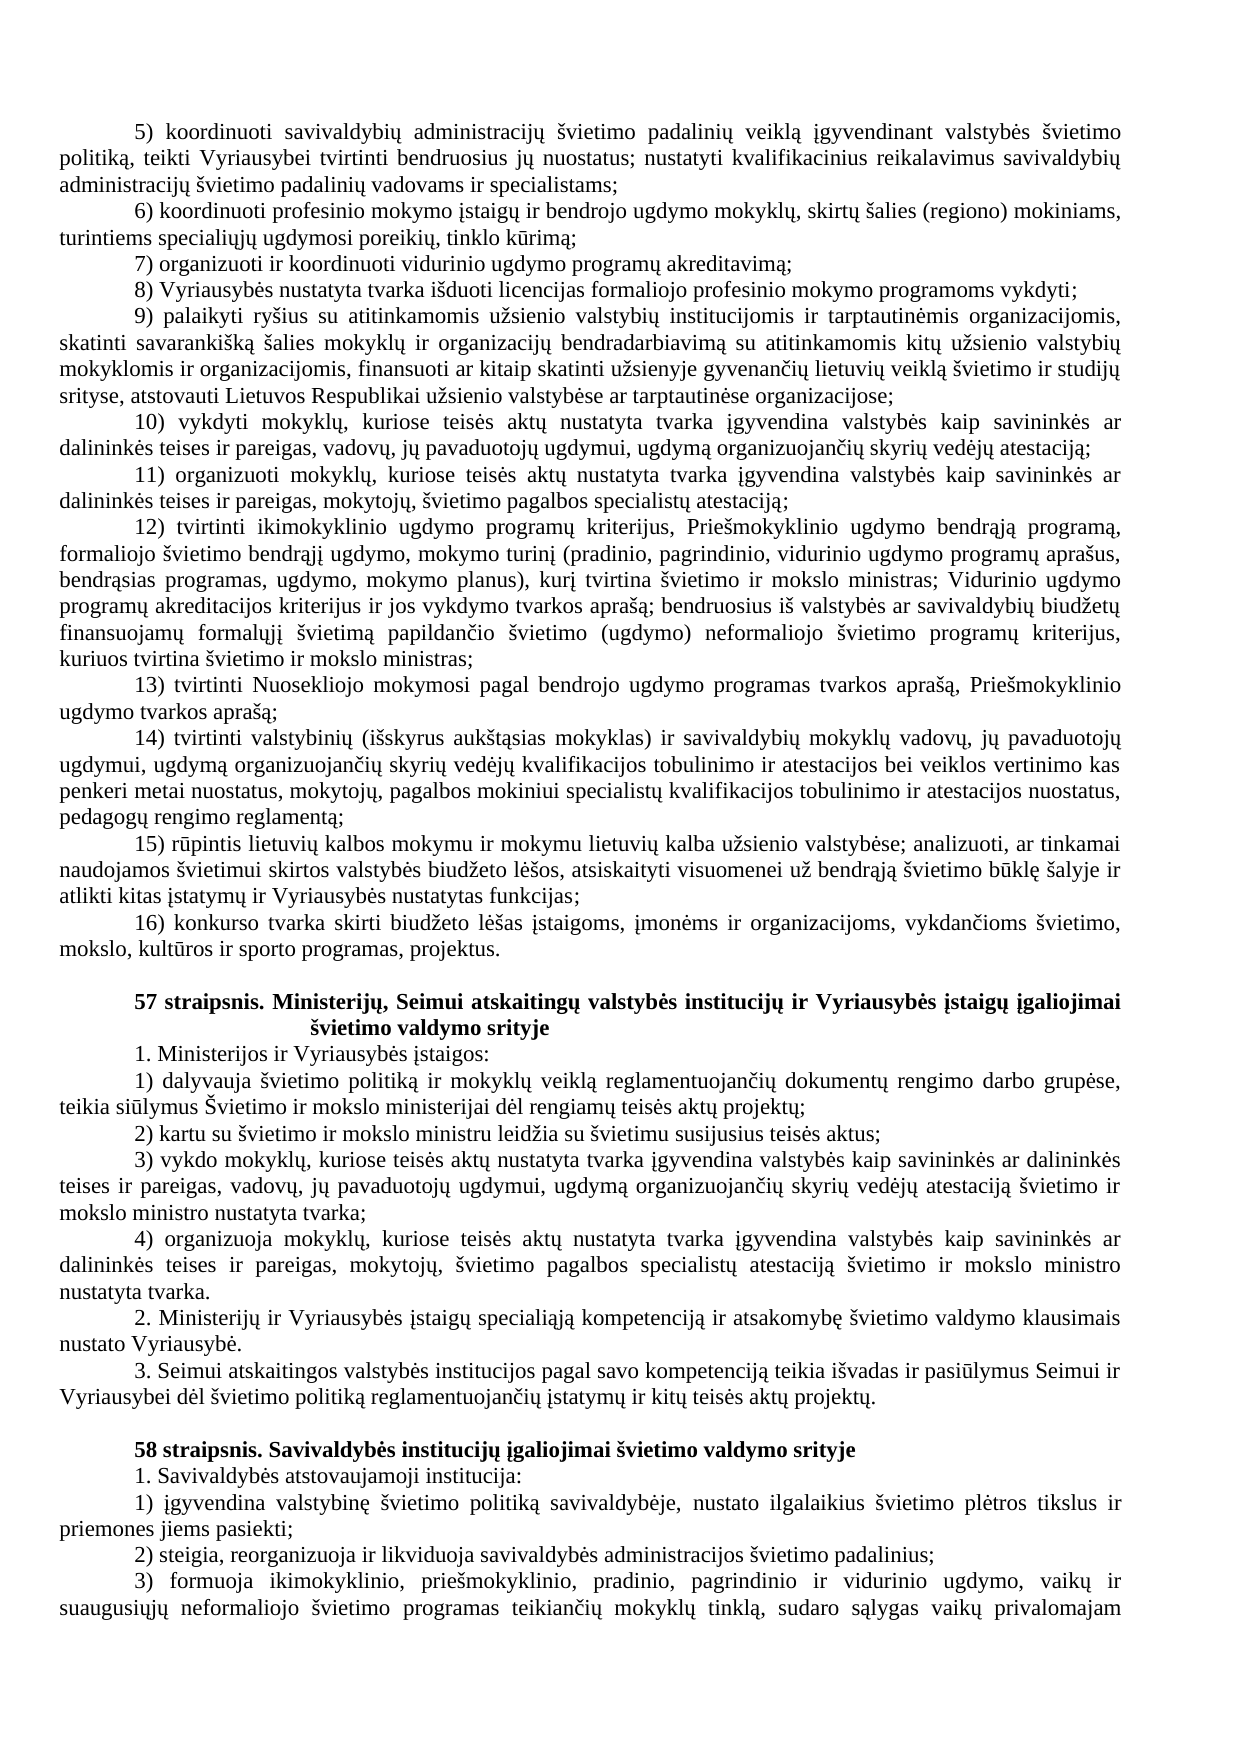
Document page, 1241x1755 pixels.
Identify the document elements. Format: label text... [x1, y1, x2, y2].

text 10) vykdyti mokyklų, kuriose teisės aktų nustatyta tvarka įgyvendina valstybės kaip savininkės ar dalininkės teises ir pareigas, vadovų, jų pavaduotojų ugdymui, ugdymą organizuojančių skyrių vedėjų atestaciją; [59, 408, 1122, 461]
text 1) dalyvauja švietimo politiką ir mokyklų veiklą reglamentuojančių dokumentų rengimo darbo grupėse, teikia siūlymus Švietimo ir mokslo ministerijai dėl rengiamų teisės aktų projektų; [59, 1067, 1122, 1119]
text 3) formuoja ikimokyklinio, priešmokyklinio, pradinio, pagrindinio ir vidurinio ugdymo, vaikų ir suaugusiųjų neformaliojo švietimo programas teikiančių mokyklų tinklą, sudaro sąlygas vaikų privalomajam [59, 1568, 1122, 1620]
text 3) vykdo mokyklų, kuriose teisės aktų nustatyta tvarka įgyvendina valstybės kaip savininkės ar dalininkės teises ir pareigas, vadovų, jų pavaduotojų ugdymui, ugdymą organizuojančių skyrių vedėjų atestaciją švietimo ir mokslo ministro nustatyta tvarka; [59, 1146, 1122, 1225]
text 12) tvirtinti ikimokyklinio ugdymo programų kriterijus, Priešmokyklinio ugdymo bendrąją programą, formaliojo švietimo bendrąjį ugdymo, mokymo turinį (pradinio, pagrindinio, vidurinio ugdymo programų aprašus, bendrąsias programas, ugdymo, mokymo planus), kurį tvirtina švietimo ir mokslo ministras; Vidurinio ugdymo programų akreditacijos kriterijus ir jos vykdymo tvarkos aprašą; bendruosius iš valstybės ar savivaldybių biudžetų finansuojamų formalųjį švietimą papildančio švietimo (ugdymo) neformaliojo švietimo programų kriterijus, kuriuos tvirtina švietimo ir mokslo ministras; [59, 513, 1122, 672]
text 7) organizuoti ir koordinuoti vidurinio ugdymo programų akreditavimą; [59, 250, 1122, 276]
text 4) organizuoja mokyklų, kuriose teisės aktų nustatyta tvarka įgyvendina valstybės kaip savininkės ar dalininkės teises ir pareigas, mokytojų, švietimo pagalbos specialistų atestaciją švietimo ir mokslo ministro nustatyta tvarka. [59, 1225, 1122, 1304]
text 6) koordinuoti profesinio mokymo įstaigų ir bendrojo ugdymo mokyklų, skirtų šalies (regiono) mokiniams, turintiems specialiųjų ugdymosi poreikių, tinklo kūrimą; [59, 197, 1122, 250]
text 9) palaikyti ryšius su atitinkamomis užsienio valstybių institucijomis ir tarptautinėmis organizacijomis, skatinti savarankišką šalies mokyklų ir organizacijų bendradarbiavimą su atitinkamomis kitų užsienio valstybių mokyklomis ir organizacijomis, finansuoti ar kitaip skatinti užsienyje gyvenančių lietuvių veiklą švietimo ir studijų srityse, atstovauti Lietuvos Respublikai užsienio valstybėse ar tarptautinėse organizacijose; [59, 303, 1122, 408]
text 57 straipsnis. Ministerijų, Seimui atskaitingų valstybės institucijų ir Vyriausybės įstaigų įgaliojimai švietimo valdymo srityje [134, 988, 1122, 1041]
text 2. Ministerijų ir Vyriausybės įstaigų specialiąją kompetenciją ir atsakomybę švietimo valdymo klausimais nustato Vyriausybė. [59, 1304, 1122, 1357]
text 14) tvirtinti valstybinių (išskyrus aukštąsias mokyklas) ir savivaldybių mokyklų vadovų, jų pavaduotojų ugdymui, ugdymą organizuojančių skyrių vedėjų kvalifikacijos tobulinimo ir atestacijos bei veiklos vertinimo kas penkeri metai nuostatus, mokytojų, pagalbos mokiniui specialistų kvalifikacijos tobulinimo ir atestacijos nuostatus, pedagogų rengimo reglamentą; [59, 724, 1122, 830]
text 3. Seimui atskaitingos valstybės institucijos pagal savo kompetenciją teikia išvadas ir pasiūlymus Seimui ir Vyriausybei dėl švietimo politiką reglamentuojančių įstatymų ir kitų teisės aktų projektų. [59, 1357, 1122, 1409]
text 16) konkurso tvarka skirti biudžeto lėšas įstaigoms, įmonėms ir organizacijoms, vykdančioms švietimo, mokslo, kultūros ir sporto programas, projektus. [59, 909, 1122, 961]
text 1) įgyvendina valstybinę švietimo politiką savivaldybėje, nustato ilgalaikius švietimo plėtros tikslus ir priemones jiems pasiekti; [59, 1488, 1122, 1541]
text 1. Savivaldybės atstovaujamoji institucija: [59, 1462, 1122, 1488]
text 58 straipsnis. Savivaldybės institucijų įgaliojimai švietimo valdymo srityje [59, 1436, 1122, 1462]
text 8) Vyriausybės nustatyta tvarka išduoti licencijas formaliojo profesinio mokymo programoms vykdyti; [59, 276, 1122, 303]
text 1. Ministerijos ir Vyriausybės įstaigos: [59, 1041, 1122, 1067]
text 5) koordinuoti savivaldybių administracijų švietimo padalinių veiklą įgyvendinant valstybės švietimo politiką, teikti Vyriausybei tvirtinti bendruosius jų nuostatus; nustatyti kvalifikacinius reikalavimus savivaldybių administracijų švietimo padalinių vadovams ir specialistams; [59, 118, 1122, 197]
text 11) organizuoti mokyklų, kuriose teisės aktų nustatyta tvarka įgyvendina valstybės kaip savininkės ar dalininkės teises ir pareigas, mokytojų, švietimo pagalbos specialistų atestaciją; [59, 461, 1122, 513]
text 13) tvirtinti Nuosekliojo mokymosi pagal bendrojo ugdymo programas tvarkos aprašą, Priešmokyklinio ugdymo tvarkos aprašą; [59, 672, 1122, 724]
text 2) kartu su švietimo ir mokslo ministru leidžia su švietimu susijusius teisės aktus; [59, 1119, 1122, 1146]
text 2) steigia, reorganizuoja ir likviduoja savivaldybės administracijos švietimo padalinius; [59, 1541, 1122, 1568]
text 15) rūpintis lietuvių kalbos mokymu ir mokymu lietuvių kalba užsienio valstybėse; analizuoti, ar tinkamai naudojamos švietimui skirtos valstybės biudžeto lėšos, atsiskaityti visuomenei už bendrąją švietimo būklę šalyje ir atlikti kitas įstatymų ir Vyriausybės nustatytas funkcijas; [59, 830, 1122, 909]
